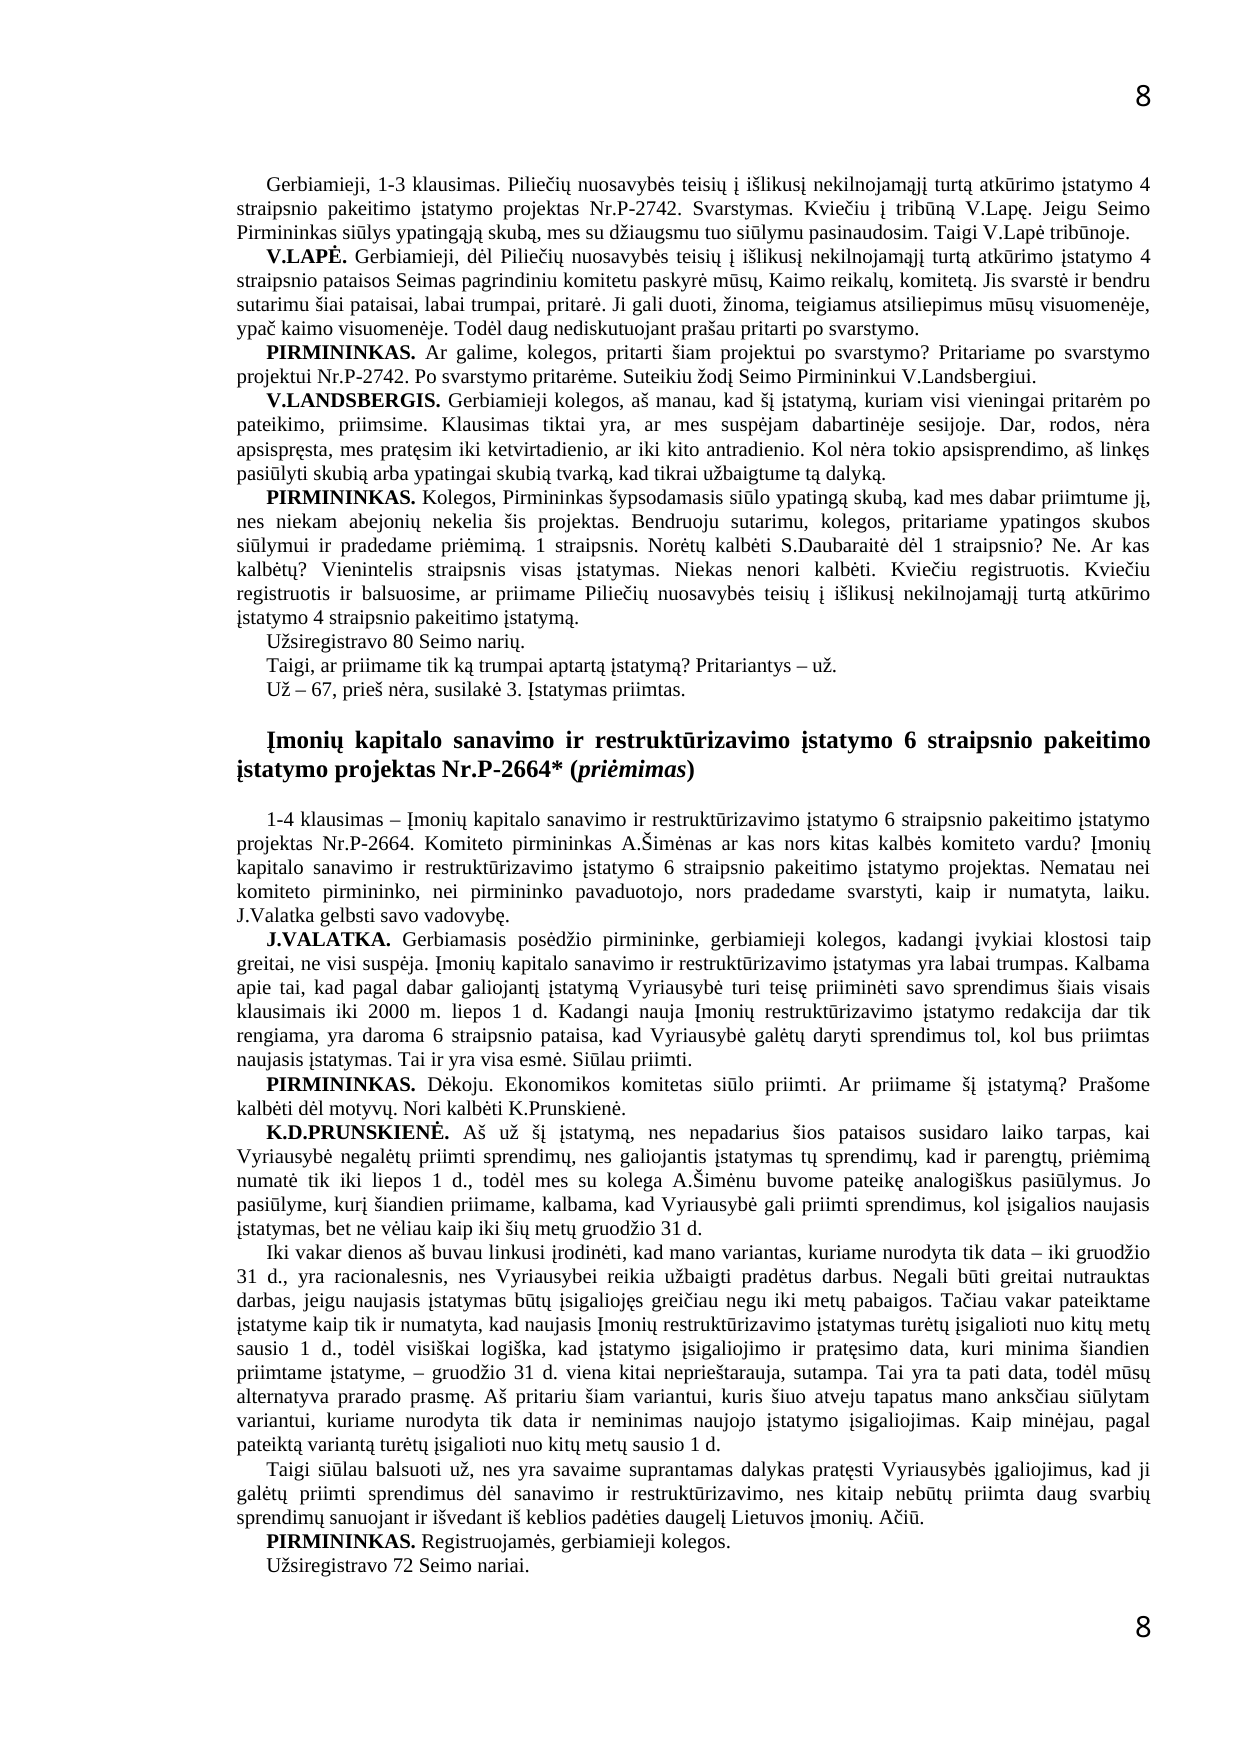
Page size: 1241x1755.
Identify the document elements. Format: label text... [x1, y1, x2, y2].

text Iki vakar dienos aš buvau linkusi įrodinėti, kad mano variantas, kuriame nurodyta tik data – iki gruodžio 31 d., yra racionalesnis, nes Vyriausybei reikia užbaigti pradėtus darbus. Negali būti greitai nutrauktas darbas, jeigu naujasis įstatymas būtų įsigaliojęs greičiau negu iki metų pabaigos. Tačiau vakar pateiktame įstatyme kaip tik ir numatyta, kad naujasis Įmonių restruktūrizavimo įstatymas turėtų įsigalioti nuo kitų metų sausio 1 d., todėl visiškai logiška, kad įstatymo įsigaliojimo ir pratęsimo data, kuri minima šiandien priimtame įstatyme, – gruodžio 31 d. viena kitai neprieštarauja, sutampa. Tai yra ta pati data, todėl mūsų alternatyva prarado prasmę. Aš pritariu šiam variantui, kuris šiuo atveju tapatus mano anksčiau siūlytam variantui, kuriame nurodyta tik data ir neminimas naujojo įstatymo įsigaliojimas. Kaip minėjau, pagal pateiktą variantą turėtų įsigalioti nuo kitų metų sausio 1 d. [236, 1240, 1152, 1456]
text Taigi siūlau balsuoti už, nes yra savaime suprantamas dalykas pratęsti Vyriausybės įgaliojimus, kad ji galėtų priimti sprendimus dėl sanavimo ir restruktūrizavimo, nes kitaip nebūtų priimta daug svarbių sprendimų sanuojant ir išvedant iš keblios padėties daugelį Lietuvos įmonių. Ačiū. [236, 1456, 1152, 1529]
text J.VALATKA. Gerbiamasis posėdžio pirmininke, gerbiamieji kolegos, kadangi įvykiai klostosi taip greitai, ne visi suspėja. Įmonių kapitalo sanavimo ir restruktūrizavimo įstatymas yra labai trumpas. Kalbama apie tai, kad pagal dabar galiojantį įstatymą Vyriausybė turi teisę priiminėti savo sprendimus šiais visais klausimais iki 2000 m. liepos 1 d. Kadangi nauja Įmonių restruktūrizavimo įstatymo redakcija dar tik rengiama, yra daroma 6 straipsnio pataisa, kad Vyriausybė galėtų daryti sprendimus tol, kol bus priimtas naujasis įstatymas. Tai ir yra visa esmė. Siūlau priimti. [236, 927, 1152, 1071]
text PIRMININKAS. Registruojamės, gerbiamieji kolegos. [236, 1529, 1152, 1553]
text PIRMININKAS. Kolegos, Pirmininkas šypsodamasis siūlo ypatingą skubą, kad mes dabar priimtume jį, nes niekam abejonių nekelia šis projektas. Bendruoju sutarimu, kolegos, pritariame ypatingos skubos siūlymui ir pradedame priėmimą. 1 straipsnis. Norėtų kalbėti S.Daubaraitė dėl 1 straipsnio? Ne. Ar kas kalbėtų? Vienintelis straipsnis visas įstatymas. Niekas nenori kalbėti. Kviečiu registruotis. Kviečiu registruotis ir balsuosime, ar priimame Piliečių nuosavybės teisių į išlikusį nekilnojamąjį turtą atkūrimo įstatymo 4 straipsnio pakeitimo įstatymą. [236, 484, 1152, 629]
text Užsiregistravo 80 Seimo narių. [236, 629, 1152, 653]
text V.LAPĖ. Gerbiamieji, dėl Piliečių nuosavybės teisių į išlikusį nekilnojamąjį turtą atkūrimo įstatymo 4 straipsnio pataisos Seimas pagrindiniu komitetu paskyrė mūsų, Kaimo reikalų, komitetą. Jis svarstė ir bendru sutarimu šiai pataisai, labai trumpai, pritarė. Ji gali duoti, žinoma, teigiamus atsiliepimus mūsų visuomenėje, ypač kaimo visuomenėje. Todėl daug nediskutuojant prašau pritarti po svarstymo. [236, 244, 1152, 340]
text PIRMININKAS. Ar galime, kolegos, pritarti šiam projektui po svarstymo? Pritariame po svarstymo projektui Nr.P-2742. Po svarstymo pritarėme. Suteikiu žodį Seimo Pirmininkui V.Landsbergiui. [236, 340, 1152, 388]
text Už – 67, prieš nėra, susilakė 3. Įstatymas priimtas. [236, 677, 1152, 701]
text PIRMININKAS. Dėkoju. Ekonomikos komitetas siūlo priimti. Ar priimame šį įstatymą? Prašome kalbėti dėl motyvų. Nori kalbėti K.Prunskienė. [236, 1071, 1152, 1119]
text Taigi, ar priimame tik ką trumpai aptartą įstatymą? Pritariantys – už. [236, 653, 1152, 677]
text 1-4 klausimas – Įmonių kapitalo sanavimo ir restruktūrizavimo įstatymo 6 straipsnio pakeitimo įstatymo projektas Nr.P-2664. Komiteto pirmininkas A.Šimėnas ar kas nors kitas kalbės komiteto vardu? Įmonių kapitalo sanavimo ir restruktūrizavimo įstatymo 6 straipsnio pakeitimo įstatymo projektas. Nematau nei komiteto pirmininko, nei pirmininko pavaduotojo, nors pradedame svarstyti, kaip ir numatyta, laiku. J.Valatka gelbsti savo vadovybę. [236, 807, 1152, 927]
text Užsiregistravo 72 Seimo nariai. [236, 1553, 1152, 1577]
text Gerbiamieji, 1-3 klausimas. Piliečių nuosavybės teisių į išlikusį nekilnojamąjį turtą atkūrimo įstatymo 4 straipsnio pakeitimo įstatymo projektas Nr.P-2742. Svarstymas. Kviečiu į tribūną V.Lapę. Jeigu Seimo Pirmininkas siūlys ypatingąją skubą, mes su džiaugsmu tuo siūlymu pasinaudosim. Taigi V.Lapė tribūnoje. [236, 172, 1152, 244]
text Įmonių kapitalo sanavimo ir restruktūrizavimo įstatymo 6 straipsnio pakeitimo įstatymo projektas Nr.P-2664* (priėmimas) [236, 725, 1152, 783]
text V.LANDSBERGIS. Gerbiamieji kolegos, aš manau, kad šį įstatymą, kuriam visi vieningai pritarėm po pateikimo, priimsime. Klausimas tiktai yra, ar mes suspėjam dabartinėje sesijoje. Dar, rodos, nėra apsispręsta, mes pratęsim iki ketvirtadienio, ar iki kito antradienio. Kol nėra tokio apsisprendimo, aš linkęs pasiūlyti skubią arba ypatingai skubią tvarką, kad tikrai užbaigtume tą dalyką. [236, 388, 1152, 484]
text K.D.PRUNSKIENĖ. Aš už šį įstatymą, nes nepadarius šios pataisos susidaro laiko tarpas, kai Vyriausybė negalėtų priimti sprendimų, nes galiojantis įstatymas tų sprendimų, kad ir parengtų, priėmimą numatė tik iki liepos 1 d., todėl mes su kolega A.Šimėnu buvome pateikę analogiškus pasiūlymus. Jo pasiūlyme, kurį šiandien priimame, kalbama, kad Vyriausybė gali priimti sprendimus, kol įsigalios naujasis įstatymas, bet ne vėliau kaip iki šių metų gruodžio 31 d. [236, 1119, 1152, 1240]
